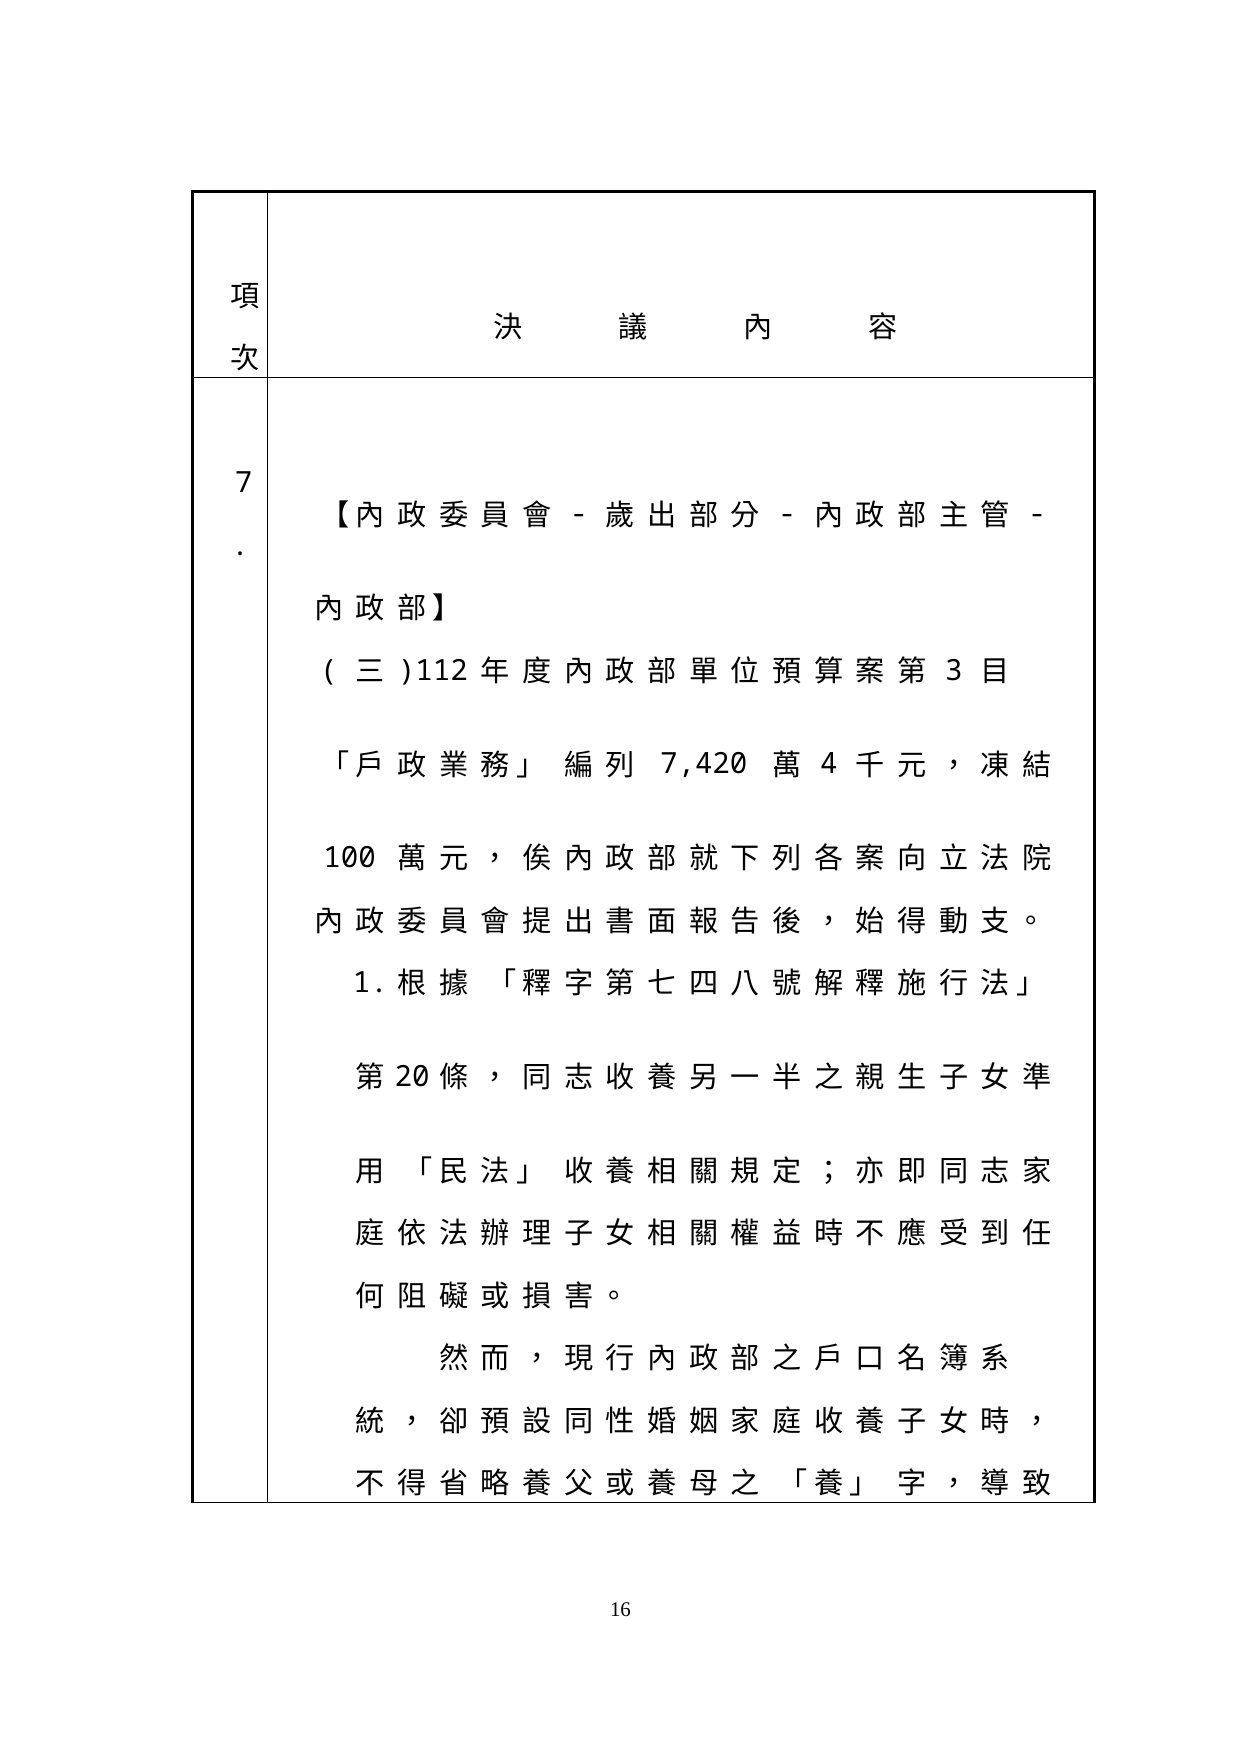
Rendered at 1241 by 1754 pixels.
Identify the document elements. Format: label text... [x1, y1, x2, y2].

table_cell 7. [194, 378, 267, 1502]
table_header 項次 [194, 193, 267, 377]
table_header 決 議 內 容 [268, 193, 1093, 377]
table_cell 【內政委員會-歲出部分-內政部主管-內政部】 (三)112年度內政部單位預算案第3目「戶政業務」編列7,420萬4千元，凍結100萬元，俟內政部就下列各案向立法院內政委員會提出書面報告後，始得動支。 1.根據「釋字第七四八號解釋施行法」第20條，同志收養另一半之親生子女準用「民法」收養相關規定；亦即同志家庭依法辦理子女相關權益時不應受到任何阻礙或損害。 然而，現行內政部之戶口名簿系統，卻預設同性婚姻家庭收養子女時，不得省略養父或養母之「養」字，導致 [268, 378, 1093, 1502]
